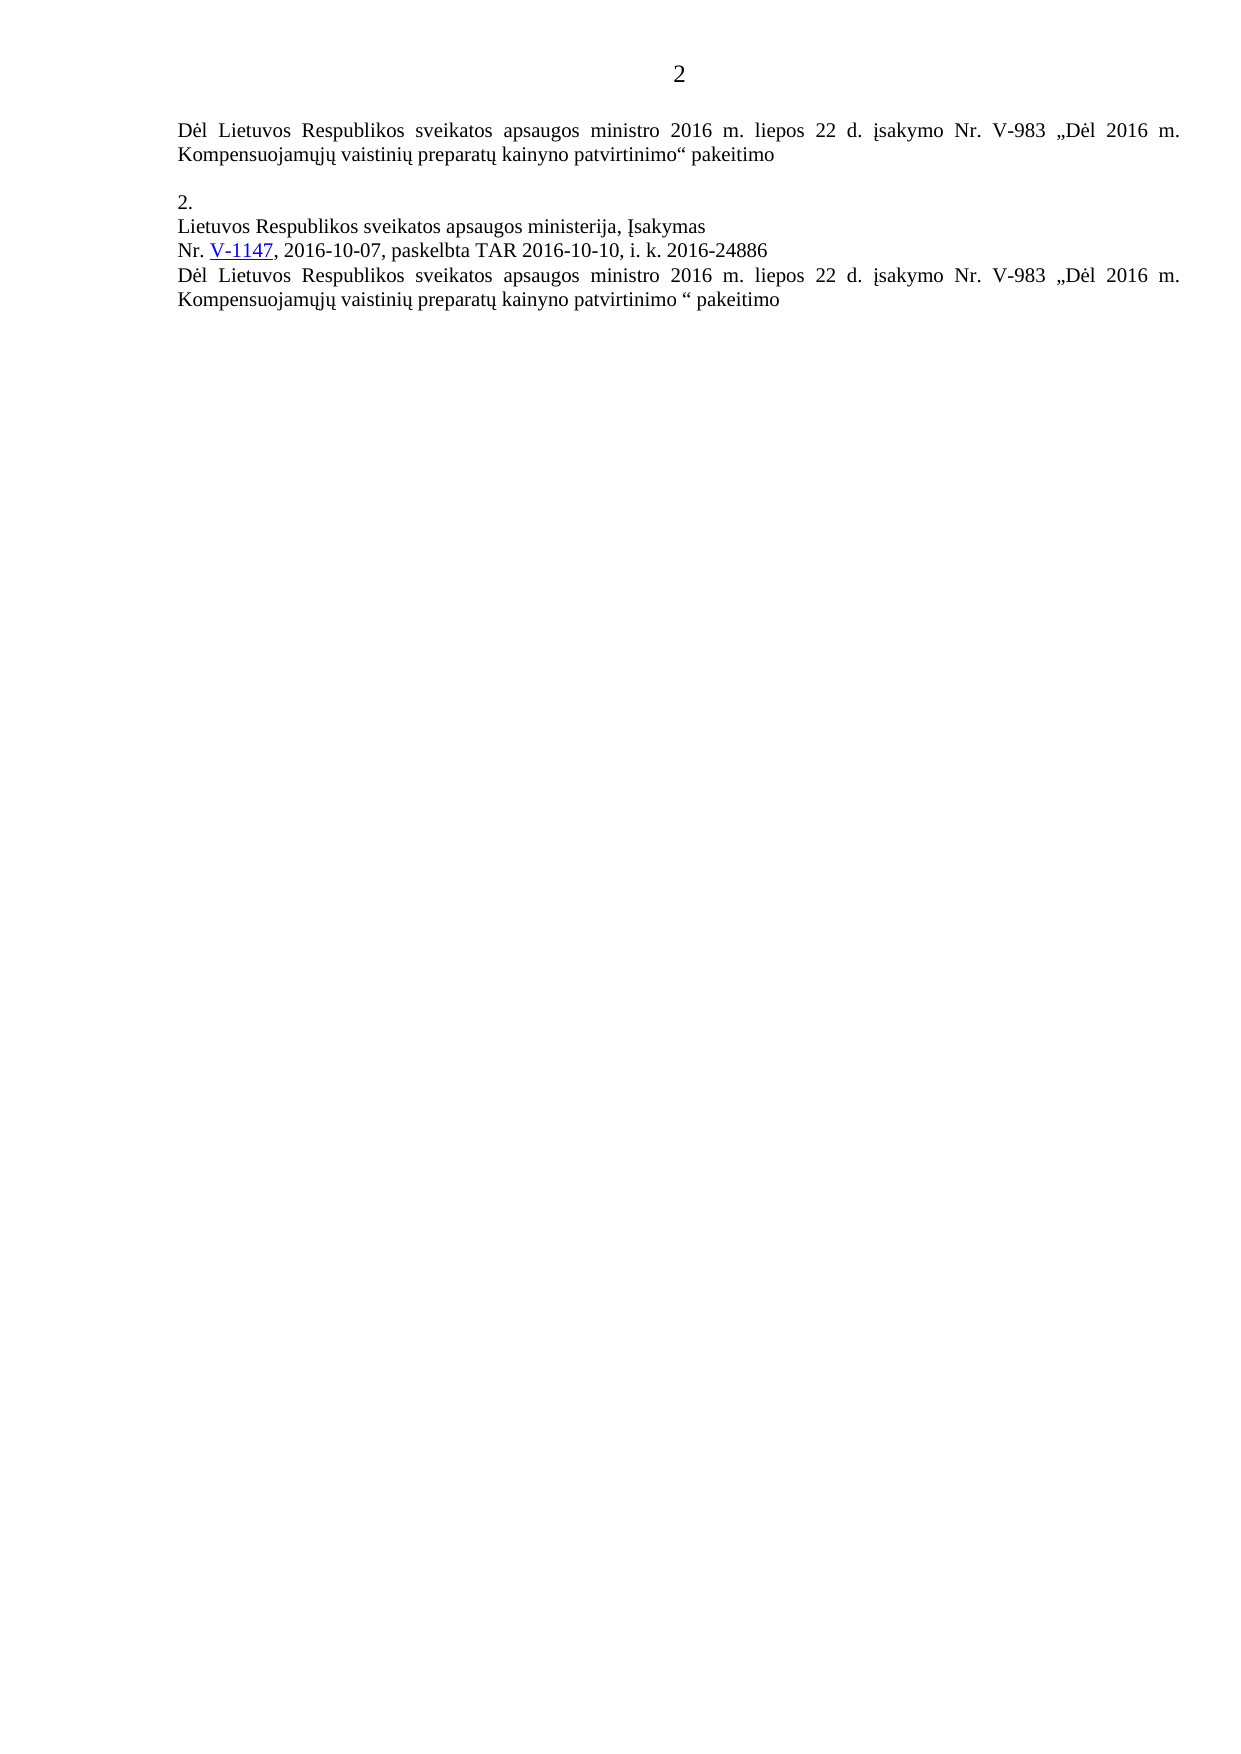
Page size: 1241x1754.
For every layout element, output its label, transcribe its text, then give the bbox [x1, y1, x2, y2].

text 2. [177, 190, 1181, 214]
text Lietuvos Respublikos sveikatos apsaugos ministerija, Įsakymas [177, 214, 1181, 238]
text Dėl Lietuvos Respublikos sveikatos apsaugos ministro 2016 m. liepos 22 d. įsakymo Nr. V-983 „Dėl 2016 m. Kompensuojamųjų vaistinių preparatų kainyno patvirtinimo “ pakeitimo [177, 262, 1181, 311]
text Nr. V-1147, 2016-10-07, paskelbta TAR 2016-10-10, i. k. 2016-24886 [177, 238, 1181, 262]
text Dėl Lietuvos Respublikos sveikatos apsaugos ministro 2016 m. liepos 22 d. įsakymo Nr. V-983 „Dėl 2016 m. Kompensuojamųjų vaistinių preparatų kainyno patvirtinimo“ pakeitimo [177, 118, 1181, 166]
